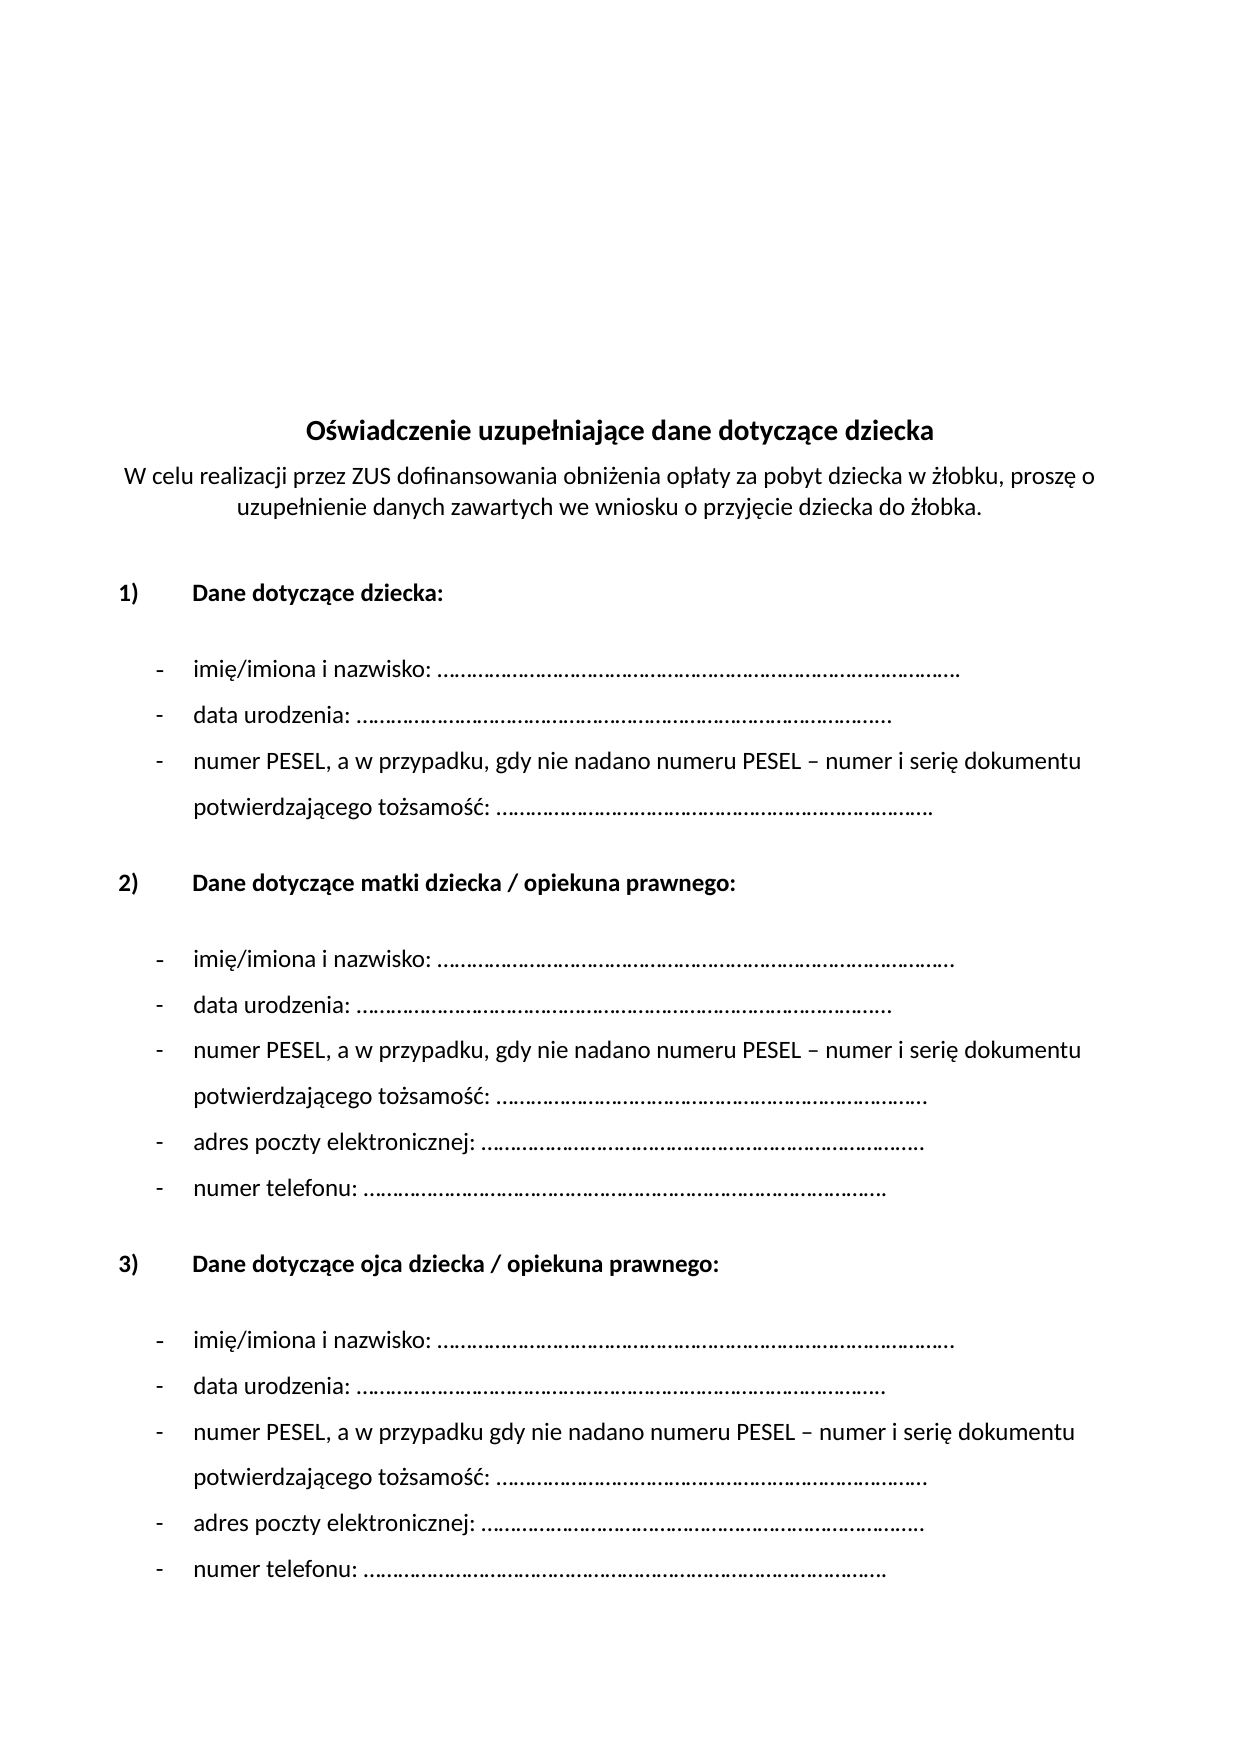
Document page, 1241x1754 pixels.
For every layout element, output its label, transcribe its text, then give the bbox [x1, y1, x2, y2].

list imię/imiona i nazwisko: ………………………………………………………………………………. [156, 653, 1122, 684]
list numer telefonu: ………………………………………………………………………………. [156, 1172, 1122, 1202]
list imię/imiona i nazwisko: ……………………………………………………………………………… [156, 943, 1122, 974]
list data urodzenia: ………………………………………………………………………………... [156, 699, 1122, 730]
list Dane dotyczące dziecka: [118, 577, 1122, 608]
list data urodzenia: ……………………………………………………………………………….. [156, 1370, 1122, 1401]
list numer PESEL, a w przypadku, gdy nie nadano numeru PESEL – numer i serię dokumentu potwierdzającego tożsamość: ………………………………………………………………… [156, 1035, 1122, 1111]
list numer telefonu: ………………………………………………………………………………. [156, 1553, 1122, 1583]
list Dane dotyczące ojca dziecka / opiekuna prawnego: [118, 1248, 1122, 1279]
list numer PESEL, a w przypadku gdy nie nadano numeru PESEL – numer i serię dokumentu potwierdzającego tożsamość: ………………………………………………………………… [156, 1416, 1122, 1492]
list imię/imiona i nazwisko: ……………………………………………………………………………… [156, 1324, 1122, 1355]
list adres poczty elektronicznej: ………………………………………………………………….. [156, 1507, 1122, 1538]
list adres poczty elektronicznej: ………………………………………………………………….. [156, 1126, 1122, 1157]
list numer PESEL, a w przypadku, gdy nie nadano numeru PESEL – numer i serię dokumentu potwierdzającego tożsamość: …………………………………………………………………. [156, 745, 1122, 821]
text W celu realizacji przez ZUS dofinansowania obniżenia opłaty za pobyt dziecka w żłobku, proszę o uzupełnienie danych zawartych we wniosku o przyjęcie dziecka do żłobka. [118, 460, 1101, 521]
text Oświadczenie uzupełniające dane dotyczące dziecka [118, 412, 1122, 448]
list Dane dotyczące matki dziecka / opiekuna prawnego: [118, 867, 1122, 897]
list data urodzenia: ………………………………………………………………………………... [156, 989, 1122, 1019]
